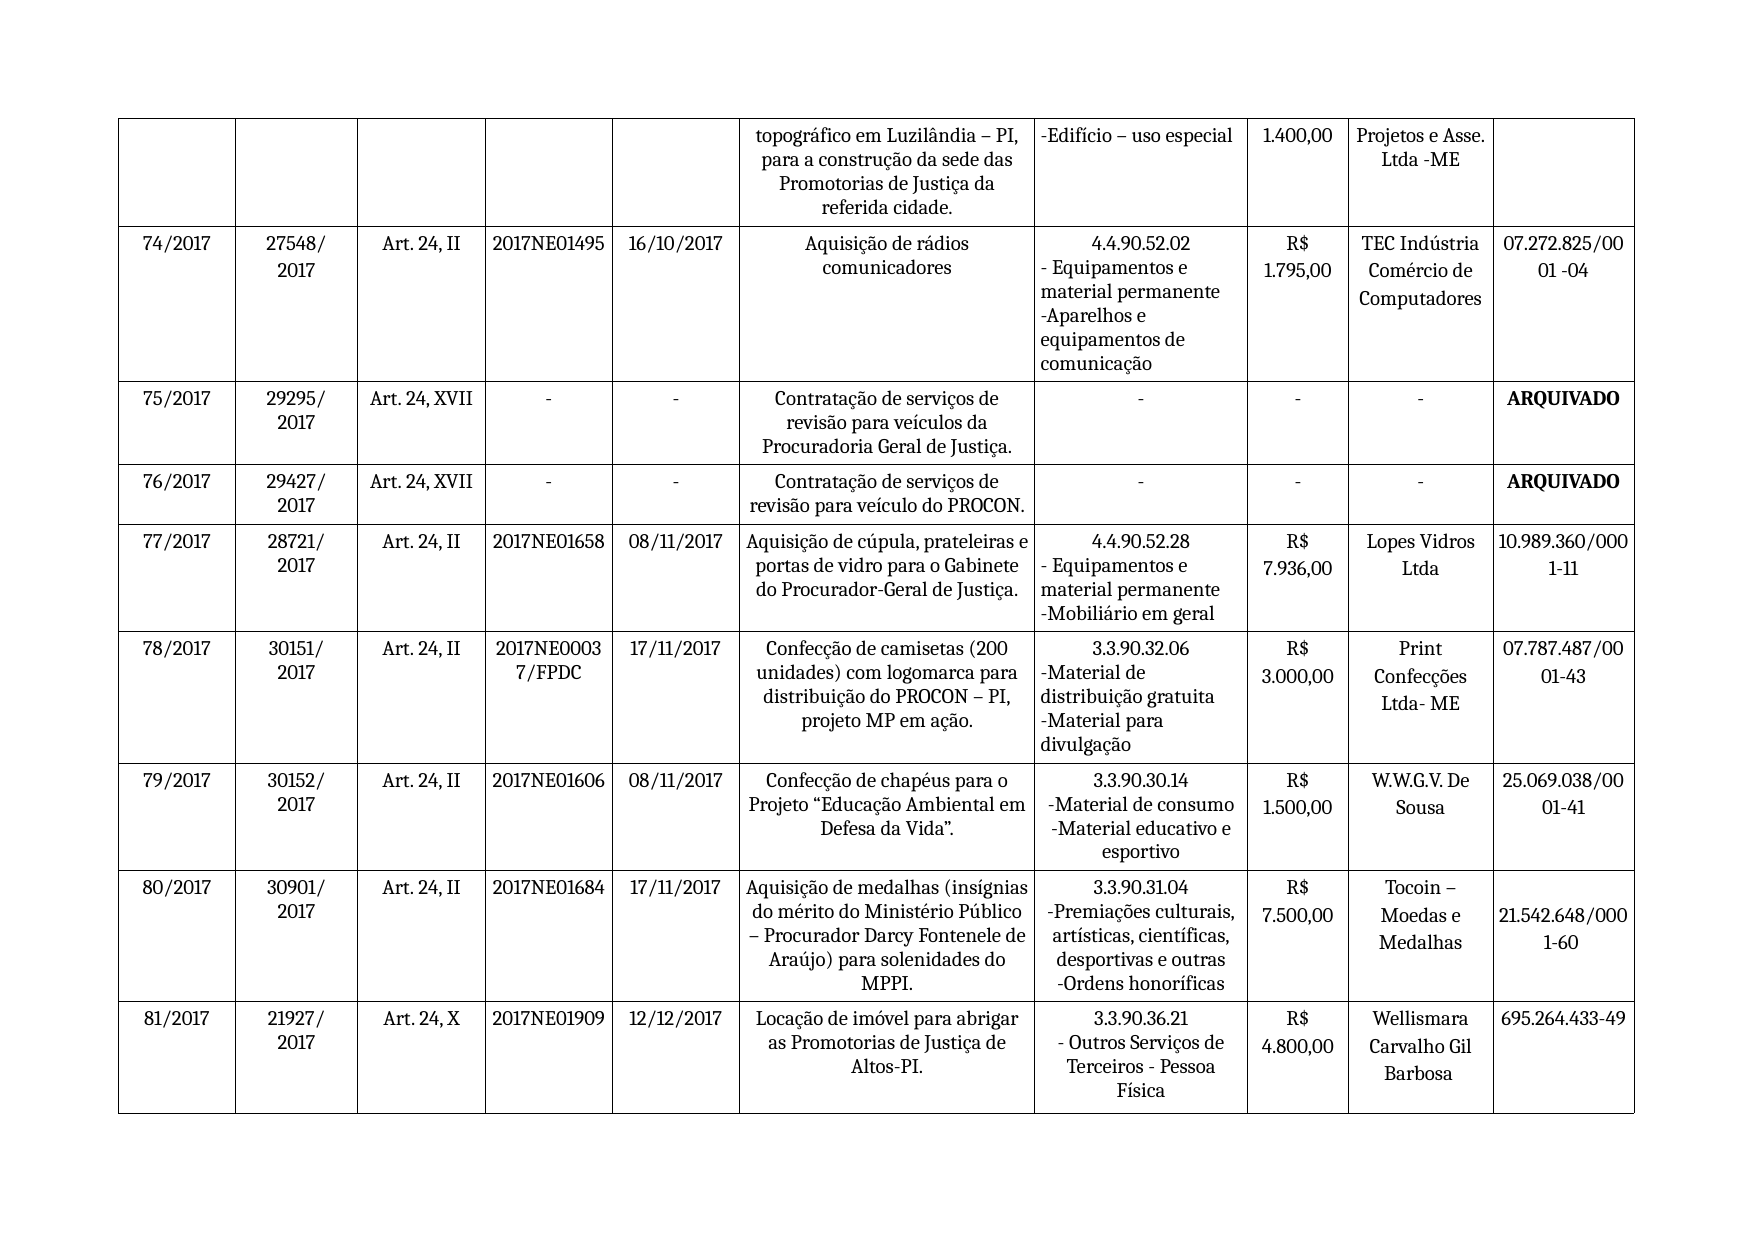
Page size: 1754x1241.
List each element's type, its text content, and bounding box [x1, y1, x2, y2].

table_cell 78/2017 [119, 632, 235, 762]
table_cell 3.3.90.30.14 -Material de consumo -Material educativo e esportivo [1035, 764, 1247, 870]
table_cell Aquisição de medalhas (insígnias do mérito do Ministério Público – Procurador Darcy Fontenele de Araújo) para solenidades do MPPI. [740, 871, 1034, 1001]
table_cell 29427/ 2017 [236, 465, 357, 524]
table_cell [613, 119, 739, 226]
table_cell TEC Indústria Comércio de Computadores [1349, 227, 1493, 381]
table_cell 12/12/2017 [613, 1002, 739, 1113]
table_cell Locação de imóvel para abrigar as Promotorias de Justiça de Altos-PI. [740, 1002, 1034, 1113]
table_cell 30151/ 2017 [236, 632, 357, 762]
table_cell - [1349, 382, 1493, 464]
table_cell - [1349, 465, 1493, 524]
table_cell [486, 119, 612, 226]
table_cell - [486, 465, 612, 524]
table_cell Projetos e Asse. Ltda -ME [1349, 119, 1493, 226]
table_cell Art. 24, II [358, 764, 485, 870]
table_cell 80/2017 [119, 871, 235, 1001]
table_cell 08/11/2017 [613, 525, 739, 631]
table_cell - [613, 465, 739, 524]
table_cell - [1248, 382, 1348, 464]
table_cell 25.069.038/0001-41 [1494, 764, 1634, 870]
table_cell Contratação de serviços de revisão para veículo do PROCON. [740, 465, 1034, 524]
table_cell 75/2017 [119, 382, 235, 464]
table_cell W.W.G.V. De Sousa [1349, 764, 1493, 870]
table_cell 695.264.433-49 [1494, 1002, 1634, 1113]
table_cell R$ 7.500,00 [1248, 871, 1348, 1001]
table_cell 21927/ 2017 [236, 1002, 357, 1113]
table_cell Contratação de serviços de revisão para veículos da Procuradoria Geral de Justiça. [740, 382, 1034, 464]
table_cell 2017NE01606 [486, 764, 612, 870]
table_cell 3.3.90.31.04 -Premiações culturais, artísticas, científicas, desportivas e outras -Ordens honoríficas [1035, 871, 1247, 1001]
table_cell Aquisição de cúpula, prateleiras e portas de vidro para o Gabinete do Procurador-Geral de Justiça. [740, 525, 1034, 631]
table_cell ARQUIVADO [1494, 465, 1634, 524]
table_cell Print Confecções Ltda- ME [1349, 632, 1493, 762]
table_cell [236, 119, 357, 226]
table_cell Aquisição de rádios comunicadores [740, 227, 1034, 381]
table_cell 2017NE01658 [486, 525, 612, 631]
table_cell 79/2017 [119, 764, 235, 870]
table_cell ARQUIVADO [1494, 382, 1634, 464]
table_cell topográfico em Luzilândia – PI, para a construção da sede das Promotorias de Justiça da referida cidade. [740, 119, 1034, 226]
table_cell R$ 3.000,00 [1248, 632, 1348, 762]
table_cell 07.272.825/0001 -04 [1494, 227, 1634, 381]
table_cell 27548/ 2017 [236, 227, 357, 381]
table_cell - [1248, 465, 1348, 524]
table_cell 16/10/2017 [613, 227, 739, 381]
table_cell Confecção de chapéus para o Projeto “Educação Ambiental em Defesa da Vida”. [740, 764, 1034, 870]
table_cell 4.4.90.52.02 - Equipamentos e material permanente -Aparelhos e equipamentos de comunicação [1035, 227, 1247, 381]
table_cell 17/11/2017 [613, 632, 739, 762]
table_cell 21.542.648/0001-60 [1494, 871, 1634, 1001]
table_cell 4.4.90.52.28 - Equipamentos e material permanente -Mobiliário em geral [1035, 525, 1247, 631]
table_cell - [486, 382, 612, 464]
table_cell 30901/ 2017 [236, 871, 357, 1001]
table_cell Art. 24, II [358, 632, 485, 762]
table_cell Confecção de camisetas (200 unidades) com logomarca para distribuição do PROCON – PI, projeto MP em ação. [740, 632, 1034, 762]
table_cell Art. 24, II [358, 871, 485, 1001]
table_cell 77/2017 [119, 525, 235, 631]
table_cell Art. 24, XVII [358, 382, 485, 464]
table_cell R$ 4.800,00 [1248, 1002, 1348, 1113]
table_cell Lopes Vidros Ltda [1349, 525, 1493, 631]
table_cell 3.3.90.32.06 -Material de distribuição gratuita -Material para divulgação [1035, 632, 1247, 762]
table_cell Art. 24, X [358, 1002, 485, 1113]
table_cell 29295/ 2017 [236, 382, 357, 464]
table_cell 76/2017 [119, 465, 235, 524]
table_cell Tocoin – Moedas e Medalhas [1349, 871, 1493, 1001]
table_cell Art. 24, XVII [358, 465, 485, 524]
table_cell - [613, 382, 739, 464]
table_cell 08/11/2017 [613, 764, 739, 870]
table_cell 17/11/2017 [613, 871, 739, 1001]
table_cell 30152/ 2017 [236, 764, 357, 870]
table_cell 2017NE01495 [486, 227, 612, 381]
table_cell 28721/ 2017 [236, 525, 357, 631]
table_cell - [1035, 382, 1247, 464]
table_cell -Edifício – uso especial [1035, 119, 1247, 226]
table_cell 07.787.487/0001-43 [1494, 632, 1634, 762]
table_cell 2017NE01909 [486, 1002, 612, 1113]
table_cell R$ 1.500,00 [1248, 764, 1348, 870]
table_cell R$ 7.936,00 [1248, 525, 1348, 631]
table_cell Art. 24, II [358, 525, 485, 631]
table_cell R$ 1.795,00 [1248, 227, 1348, 381]
table_cell - [1035, 465, 1247, 524]
table_cell Wellismara Carvalho Gil Barbosa [1349, 1002, 1493, 1113]
table_cell 1.400,00 [1248, 119, 1348, 226]
table_cell 2017NE01684 [486, 871, 612, 1001]
table_cell [119, 119, 235, 226]
table_cell [1494, 119, 1634, 226]
table_cell 81/2017 [119, 1002, 235, 1113]
table_cell 2017NE00037/FPDC [486, 632, 612, 762]
table_cell 74/2017 [119, 227, 235, 381]
table_cell 3.3.90.36.21 - Outros Serviços de Terceiros - Pessoa Física [1035, 1002, 1247, 1113]
table_cell Art. 24, II [358, 227, 485, 381]
table_cell 10.989.360/0001-11 [1494, 525, 1634, 631]
table_cell [358, 119, 485, 226]
